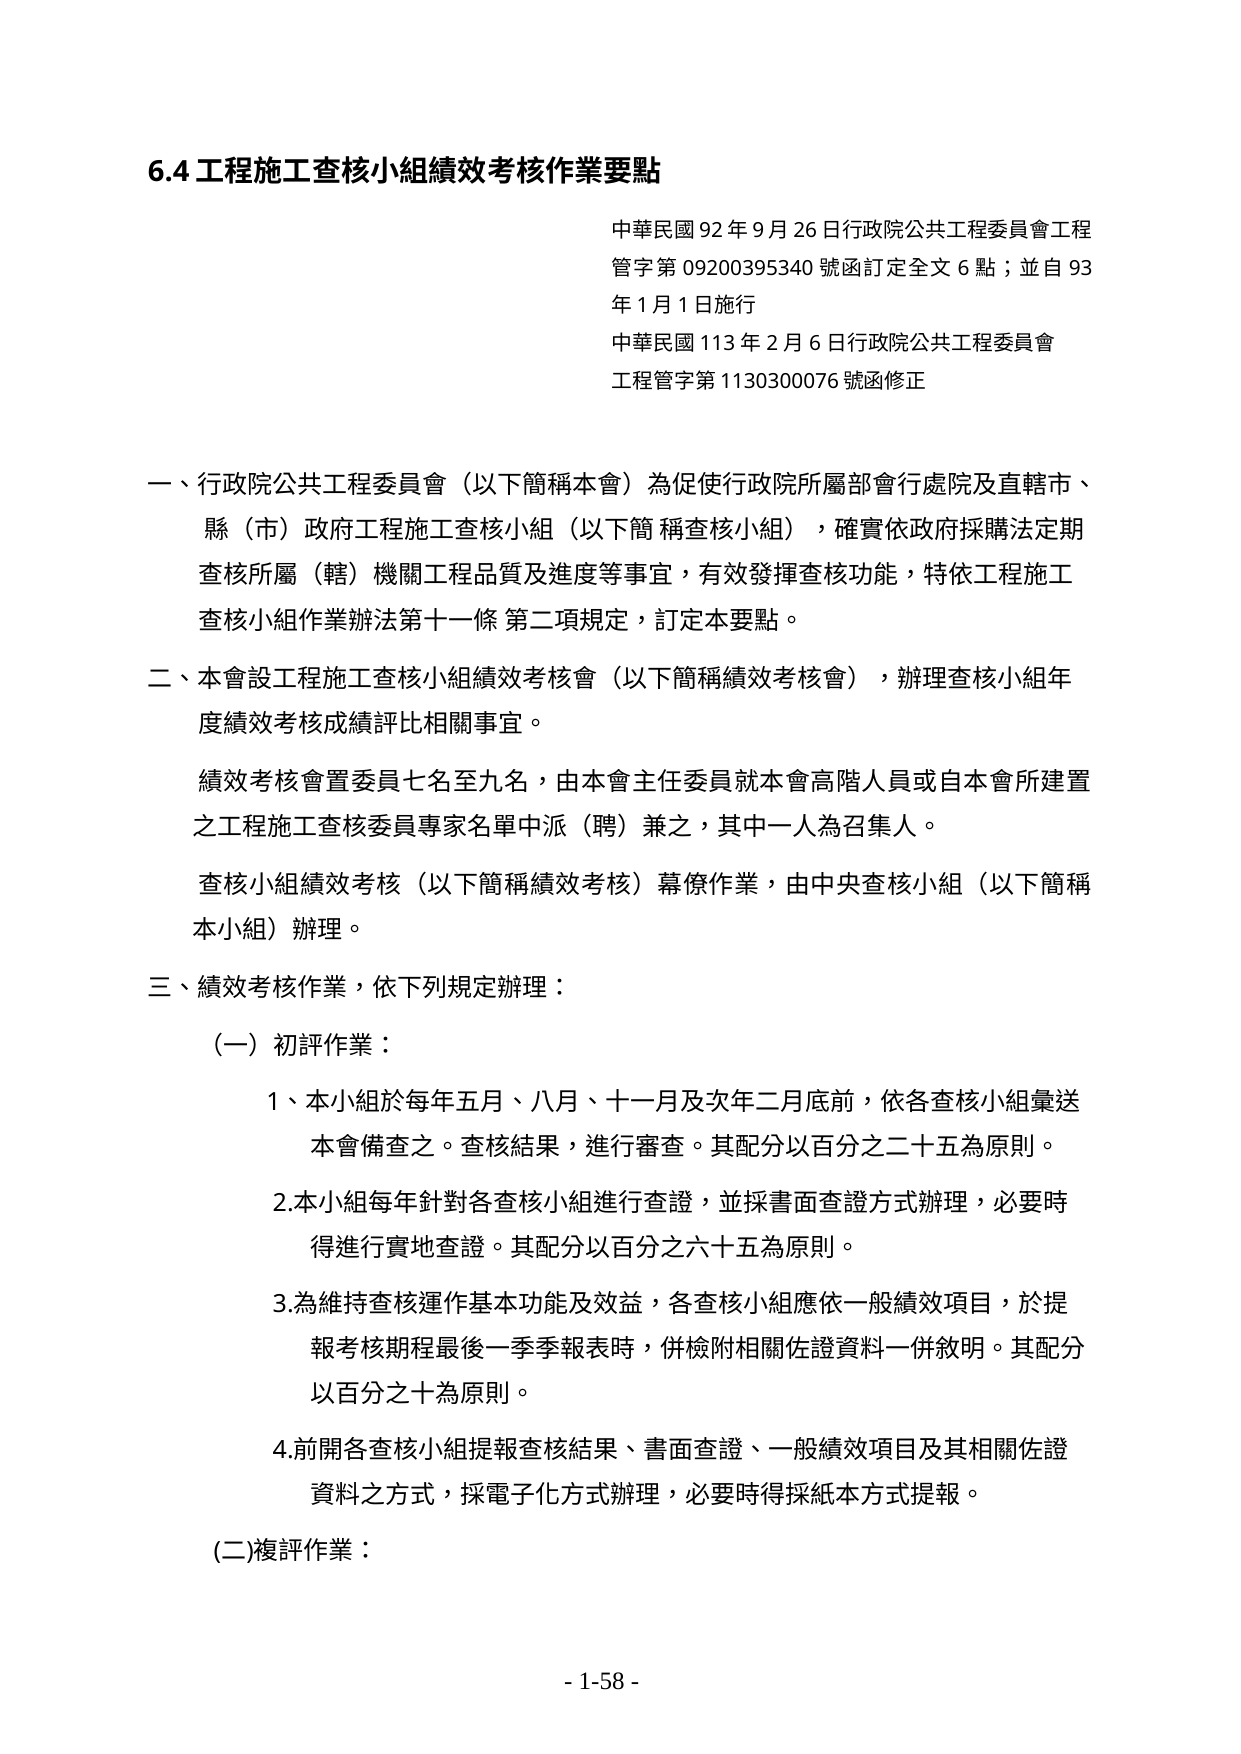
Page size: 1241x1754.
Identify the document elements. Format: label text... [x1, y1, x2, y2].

text 二、本會設工程施工查核小組績效考核會（以下簡稱績效考核會），辦理查核小組年度績效考核成績評比相關事宜。 [148, 658, 1092, 739]
text 一、行政院公共工程委員會（以下簡稱本會）為促使行政院所屬部會行處院及直轄市、 縣（市）政府工程施工查核小組（以下簡 稱查核小組），確實依政府採購法定期查核所屬（轄）機關工程品質及進度等事宜，有效發揮查核功能，特依工程施工查核小組作業辦法第十一條 第二項規定，訂定本要點。 [148, 464, 1092, 636]
text 中華民國92年9月26日行政院公共工程委員會工程管字第09200395340號函訂定全文6點；並自93年1月1日施行 [611, 213, 1092, 319]
text (二)複評作業： [207, 1530, 1092, 1567]
text 查核小組績效考核（以下簡稱績效考核）幕僚作業，由中央查核小組（以下簡稱本小組）辦理。 [192, 864, 1092, 946]
text 4.前開各查核小組提報查核結果、書面查證、一般績效項目及其相關佐證資料之方式，採電子化方式辦理，必要時得採紙本方式提報。 [266, 1429, 1092, 1511]
text （一）初評作業： [192, 1025, 1092, 1061]
text 3.為維持查核運作基本功能及效益，各查核小組應依一般績效項目，於提報考核期程最後一季季報表時，併檢附相關佐證資料一併敘明。其配分以百分之十為原則。 [266, 1283, 1092, 1410]
text 三、績效考核作業，依下列規定辦理： [148, 967, 1092, 1004]
text 績效考核會置委員七名至九名，由本會主任委員就本會高階人員或自本會所建置之工程施工查核委員專家名單中派（聘）兼之，其中一人為召集人。 [192, 761, 1092, 843]
text 中華民國 113 年 2 月 6 日行政院公共工程委員會 [611, 327, 1092, 357]
text 工程管字第1130300076號函修正 [611, 364, 1092, 395]
text 1、本小組於每年五月、八月、十一月及次年二月底前，依各查核小組彙送本會備查之。查核結果，進行審查。其配分以百分之二十五為原則。 [266, 1081, 1092, 1162]
text 2.本小組每年針對各查核小組進行查證，並採書面查證方式辦理，必要時得進行實地查證。其配分以百分之六十五為原則。 [266, 1182, 1092, 1263]
subtitle 6.4工程施工查核小組績效考核作業要點 [148, 148, 1092, 190]
